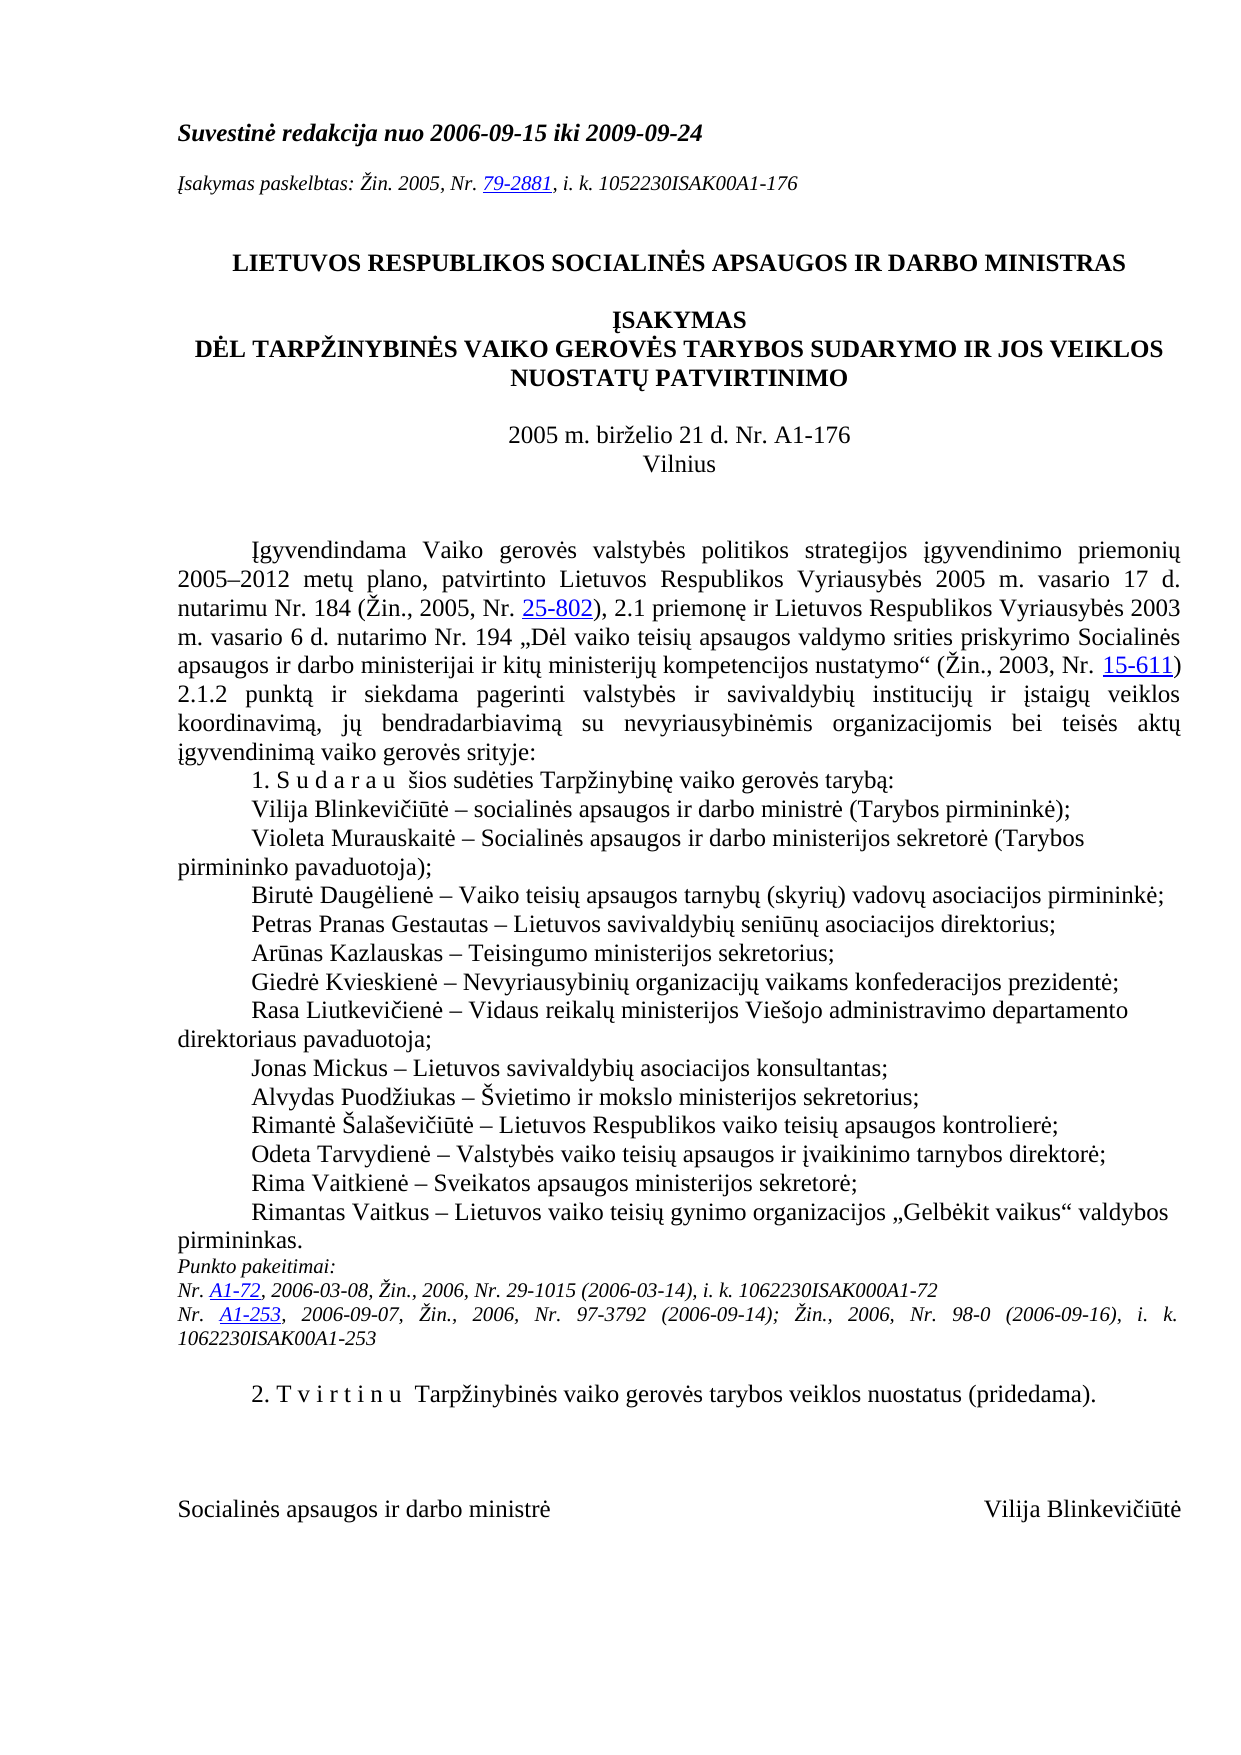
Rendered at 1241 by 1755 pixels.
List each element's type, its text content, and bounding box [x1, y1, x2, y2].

text Nr. A1-72, 2006-03-08, Žin., 2006, Nr. 29-1015 (2006-03-14), i. k. 1062230ISAK000A1-72 [177, 1278, 1181, 1302]
text Vilnius [177, 449, 1181, 478]
text Giedrė Kvieskienė – Nevyriausybinių organizacijų vaikams konfederacijos prezidentė; [177, 967, 1181, 995]
text Nr. A1-253, 2006-09-07, Žin., 2006, Nr. 97-3792 (2006-09-14); Žin., 2006, Nr. 98-0 (2006-09-16), i. k. 1062230ISAK00A1-253 [177, 1302, 1181, 1350]
text 2005 m. birželio 21 d. Nr. A1-176 [177, 420, 1181, 449]
text Petras Pranas Gestautas – Lietuvos savivaldybių seniūnų asociacijos direktorius; [177, 909, 1181, 938]
text Birutė Daugėlienė – Vaiko teisių apsaugos tarnybų (skyrių) vadovų asociacijos pirmininkė; [177, 880, 1181, 909]
text Odeta Tarvydienė – Valstybės vaiko teisių apsaugos ir įvaikinimo tarnybos direktorė; [177, 1139, 1181, 1168]
text Rasa Liutkevičienė – Vidaus reikalų ministerijos Viešojo administravimo departamento direktoriaus pavaduotoja; [177, 995, 1181, 1053]
text Įgyvendindama Vaiko gerovės valstybės politikos strategijos įgyvendinimo priemonių 2005–2012 metų plano, patvirtinto Lietuvos Respublikos Vyriausybės 2005 m. vasario 17 d. nutarimu Nr. 184 (Žin., 2005, Nr. 25-802), 2.1 priemonę ir Lietuvos Respublikos Vyriausybės 2003 m. vasario 6 d. nutarimo Nr. 194 „Dėl vaiko teisių apsaugos valdymo srities priskyrimo Socialinės apsaugos ir darbo ministerijai ir kitų ministerijų kompetencijos nustatymo“ (Žin., 2003, Nr. 15-611) 2.1.2 punktą ir siekdama pagerinti valstybės ir savivaldybių institucijų ir įstaigų veiklos koordinavimą, jų bendradarbiavimą su nevyriausybinėmis organizacijomis bei teisės aktų įgyvendinimą vaiko gerovės srityje: [177, 535, 1181, 765]
text Rimantas Vaitkus – Lietuvos vaiko teisių gynimo organizacijos „Gelbėkit vaikus“ valdybos pirmininkas. [177, 1197, 1181, 1254]
text Suvestinė redakcija nuo 2006-09-15 iki 2009-09-24 [177, 118, 1181, 147]
text Violeta Murauskaitė – Socialinės apsaugos ir darbo ministerijos sekretorė (Tarybos pirmininko pavaduotoja); [177, 823, 1181, 880]
text 1. Sudarau šios sudėties Tarpžinybinę vaiko gerovės tarybą: [177, 765, 1181, 794]
text Rima Vaitkienė – Sveikatos apsaugos ministerijos sekretorė; [177, 1168, 1181, 1197]
text Įsakymas paskelbtas: Žin. 2005, Nr. 79-2881, i. k. 1052230ISAK00A1-176 [177, 171, 1181, 195]
text Socialinės apsaugos ir darbo ministrė Vilija Blinkevičiūtė [177, 1494, 1181, 1523]
text Arūnas Kazlauskas – Teisingumo ministerijos sekretorius; [177, 938, 1181, 967]
text Vilija Blinkevičiūtė – socialinės apsaugos ir darbo ministrė (Tarybos pirmininkė); [177, 794, 1181, 823]
text 2. Tvirtinu Tarpžinybinės vaiko gerovės tarybos veiklos nuostatus (pridedama). [177, 1379, 1181, 1408]
text Jonas Mickus – Lietuvos savivaldybių asociacijos konsultantas; [177, 1053, 1181, 1082]
text Punkto pakeitimai: [177, 1254, 1181, 1278]
text LIETUVOS RESPUBLIKOS SOCIALINĖS APSAUGOS IR DARBO MINISTRAS [177, 248, 1181, 277]
text Alvydas Puodžiukas – Švietimo ir mokslo ministerijos sekretorius; [177, 1082, 1181, 1110]
text ĮSAKYMAS [177, 305, 1181, 334]
text DĖL TARPŽINYBINĖS VAIKO GEROVĖS TARYBOS SUDARYMO IR JOS VEIKLOS NUOSTATŲ PATVIRTINIMO [177, 334, 1181, 392]
text Rimantė Šalaševičiūtė – Lietuvos Respublikos vaiko teisių apsaugos kontrolierė; [177, 1110, 1181, 1139]
